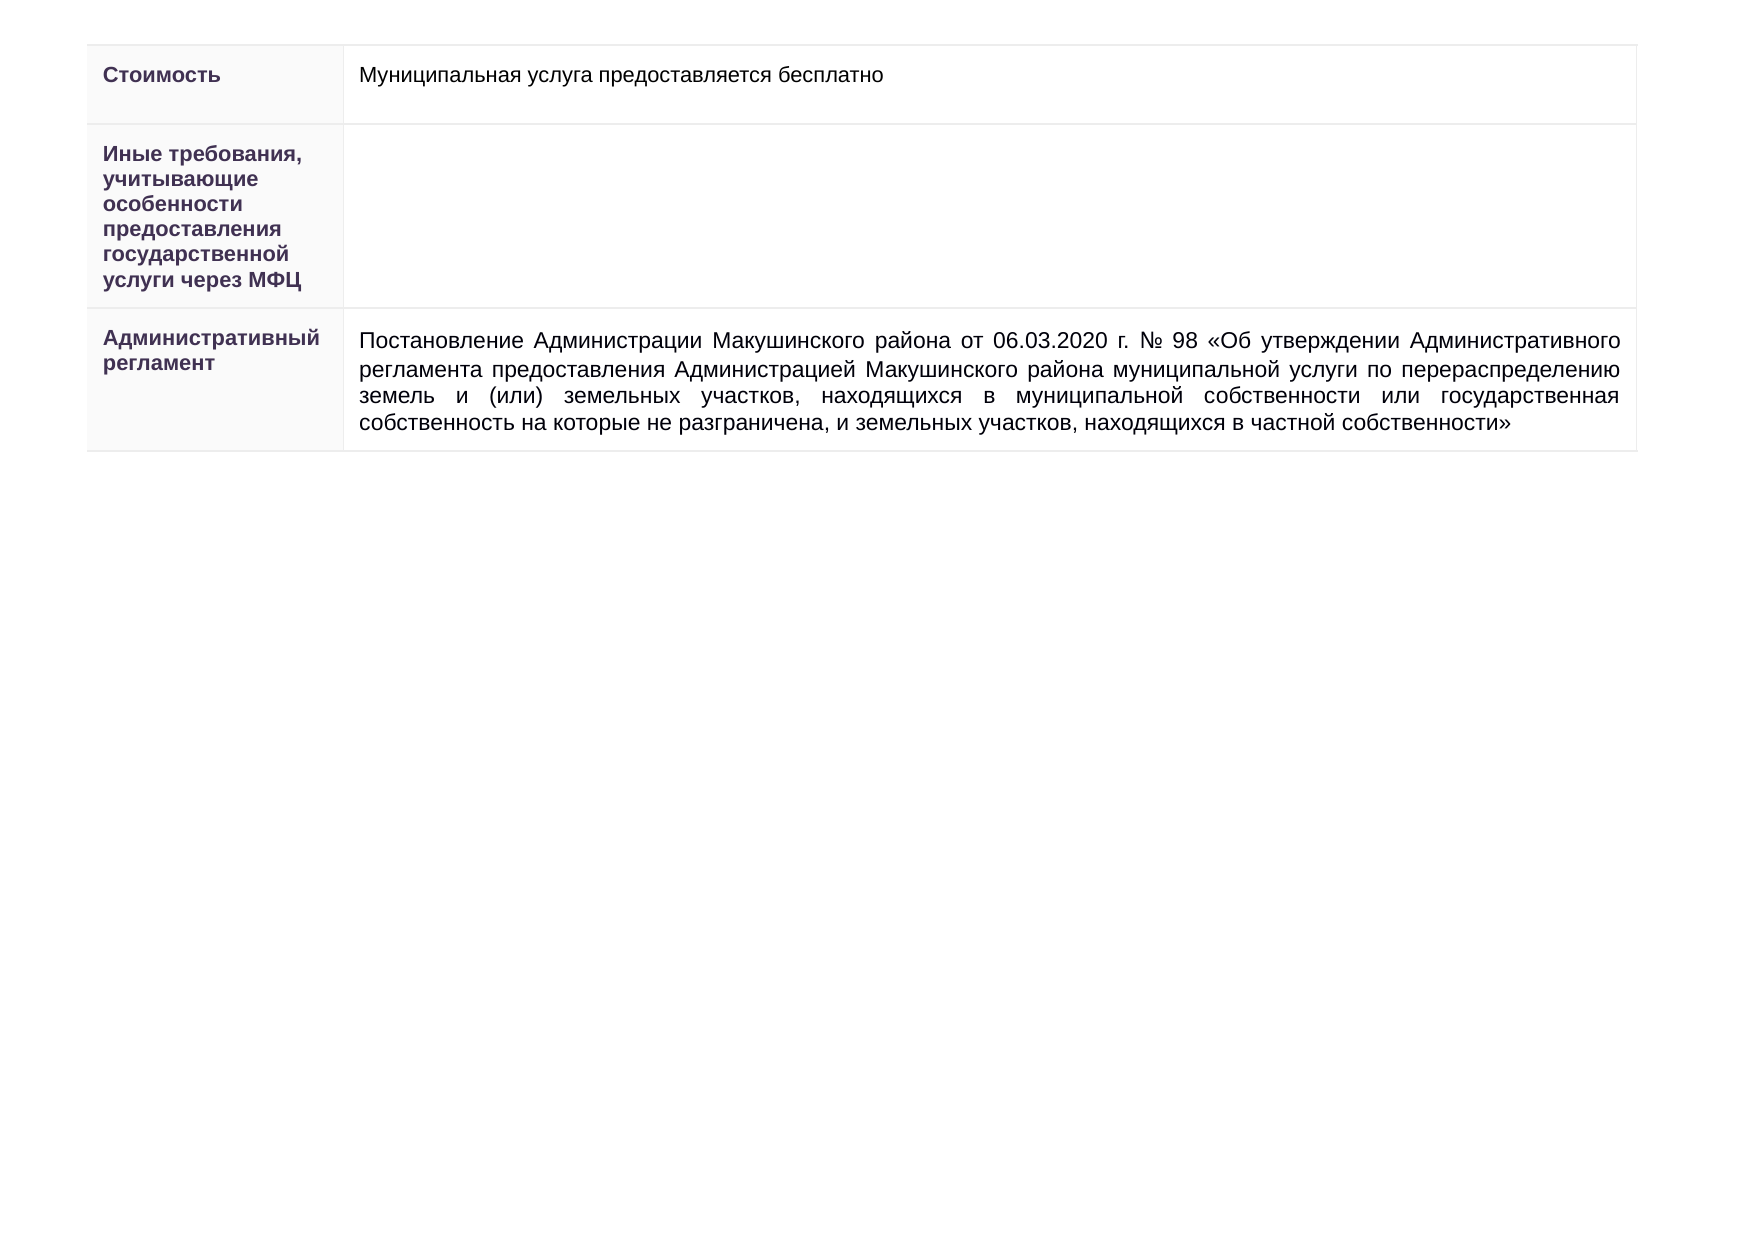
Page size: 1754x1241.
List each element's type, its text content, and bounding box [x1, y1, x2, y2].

table_cell Муниципальная услуга предоставляется бесплатно [344, 46, 1636, 123]
table_cell Административный регламент [87, 309, 343, 450]
table_cell Постановление Администрации Макушинского района от 06.03.2020 г. № 98 «Об утверждении Административного регламента предоставления Администрацией Макушинского района муниципальной услуги по перераспределению земель и (или) земельных участков, находящихся в муниципальной собственности или государственная собственность на которые не разграничена, и земельных участков, находящихся в частной собственности» [344, 309, 1636, 450]
table_cell [344, 125, 1636, 307]
table_cell Стоимость [87, 46, 343, 123]
table_cell Иные требования, учитывающие особенности предоставления государственной услуги через МФЦ [87, 125, 343, 307]
